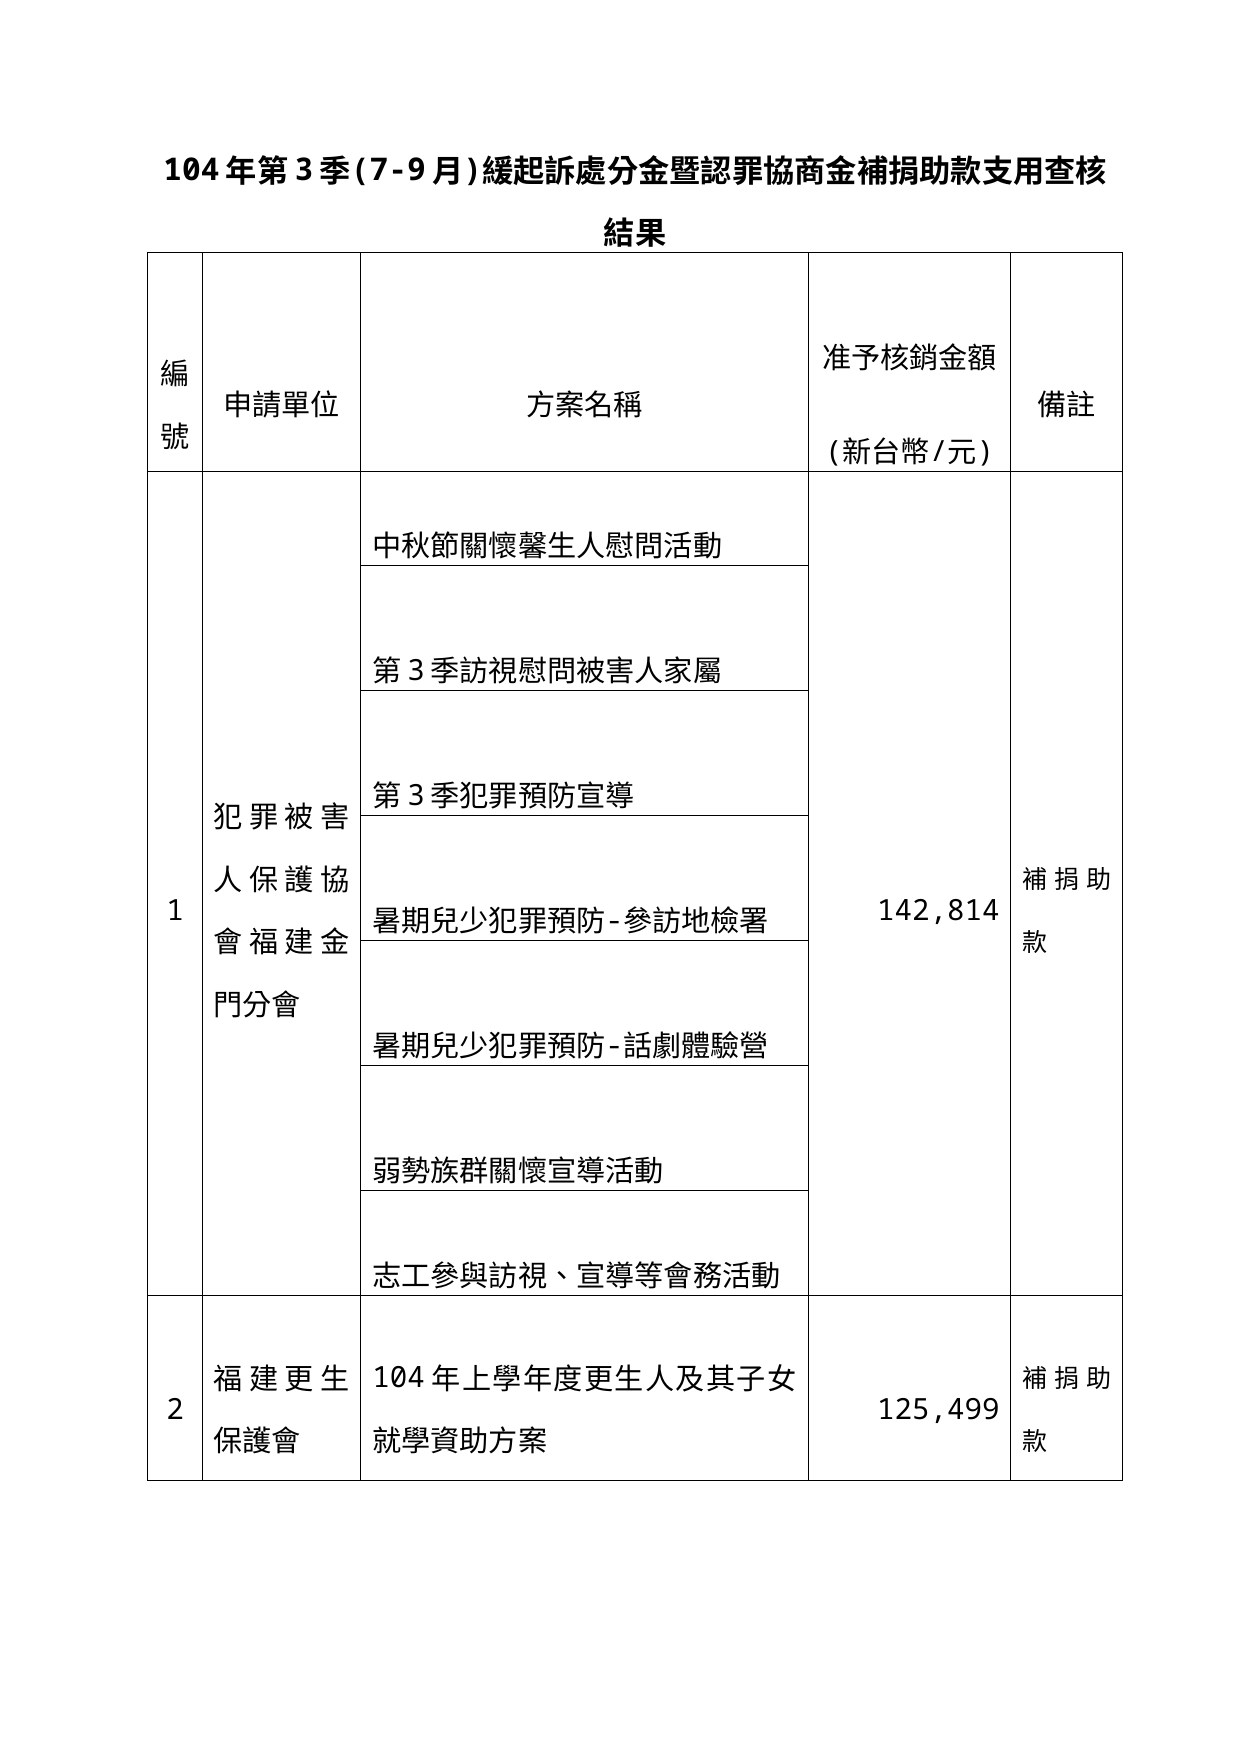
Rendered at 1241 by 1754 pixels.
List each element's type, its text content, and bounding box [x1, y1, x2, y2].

table_cell 第3季犯罪預防宣導 [361, 691, 808, 814]
table_cell 1 [148, 472, 202, 1295]
table_header 備註 [1011, 253, 1122, 471]
table_cell 補捐助款 [1011, 472, 1122, 1295]
table_cell 暑期兒少犯罪預防-參訪地檢署 [361, 816, 808, 939]
table_header 編號 [148, 253, 202, 471]
table_cell 142,814 [809, 472, 1010, 1295]
table_cell 中秋節關懷馨生人慰問活動 [361, 472, 808, 564]
table_header 申請單位 [203, 253, 360, 471]
table_cell 第3季訪視慰問被害人家屬 [361, 566, 808, 689]
table_cell 2 [148, 1296, 202, 1480]
text 104年第3季(7-9月)緩起訴處分金暨認罪協商金補捐助款支用查核結果 [148, 127, 1122, 252]
table_header 方案名稱 [361, 253, 808, 471]
table_cell 福建更生保護會 [203, 1296, 360, 1480]
table_cell 125,499 [809, 1296, 1010, 1480]
table_cell 犯罪被害人保護協會福建金門分會 [203, 472, 360, 1295]
table_cell 弱勢族群關懷宣導活動 [361, 1066, 808, 1189]
table_cell 104年上學年度更生人及其子女就學資助方案 [361, 1296, 808, 1480]
table_header 准予核銷金額 (新台幣/元) [809, 253, 1010, 471]
table_cell 補捐助款 [1011, 1296, 1122, 1480]
table_cell 志工參與訪視、宣導等會務活動 [361, 1191, 808, 1295]
table_cell 暑期兒少犯罪預防-話劇體驗營 [361, 941, 808, 1064]
